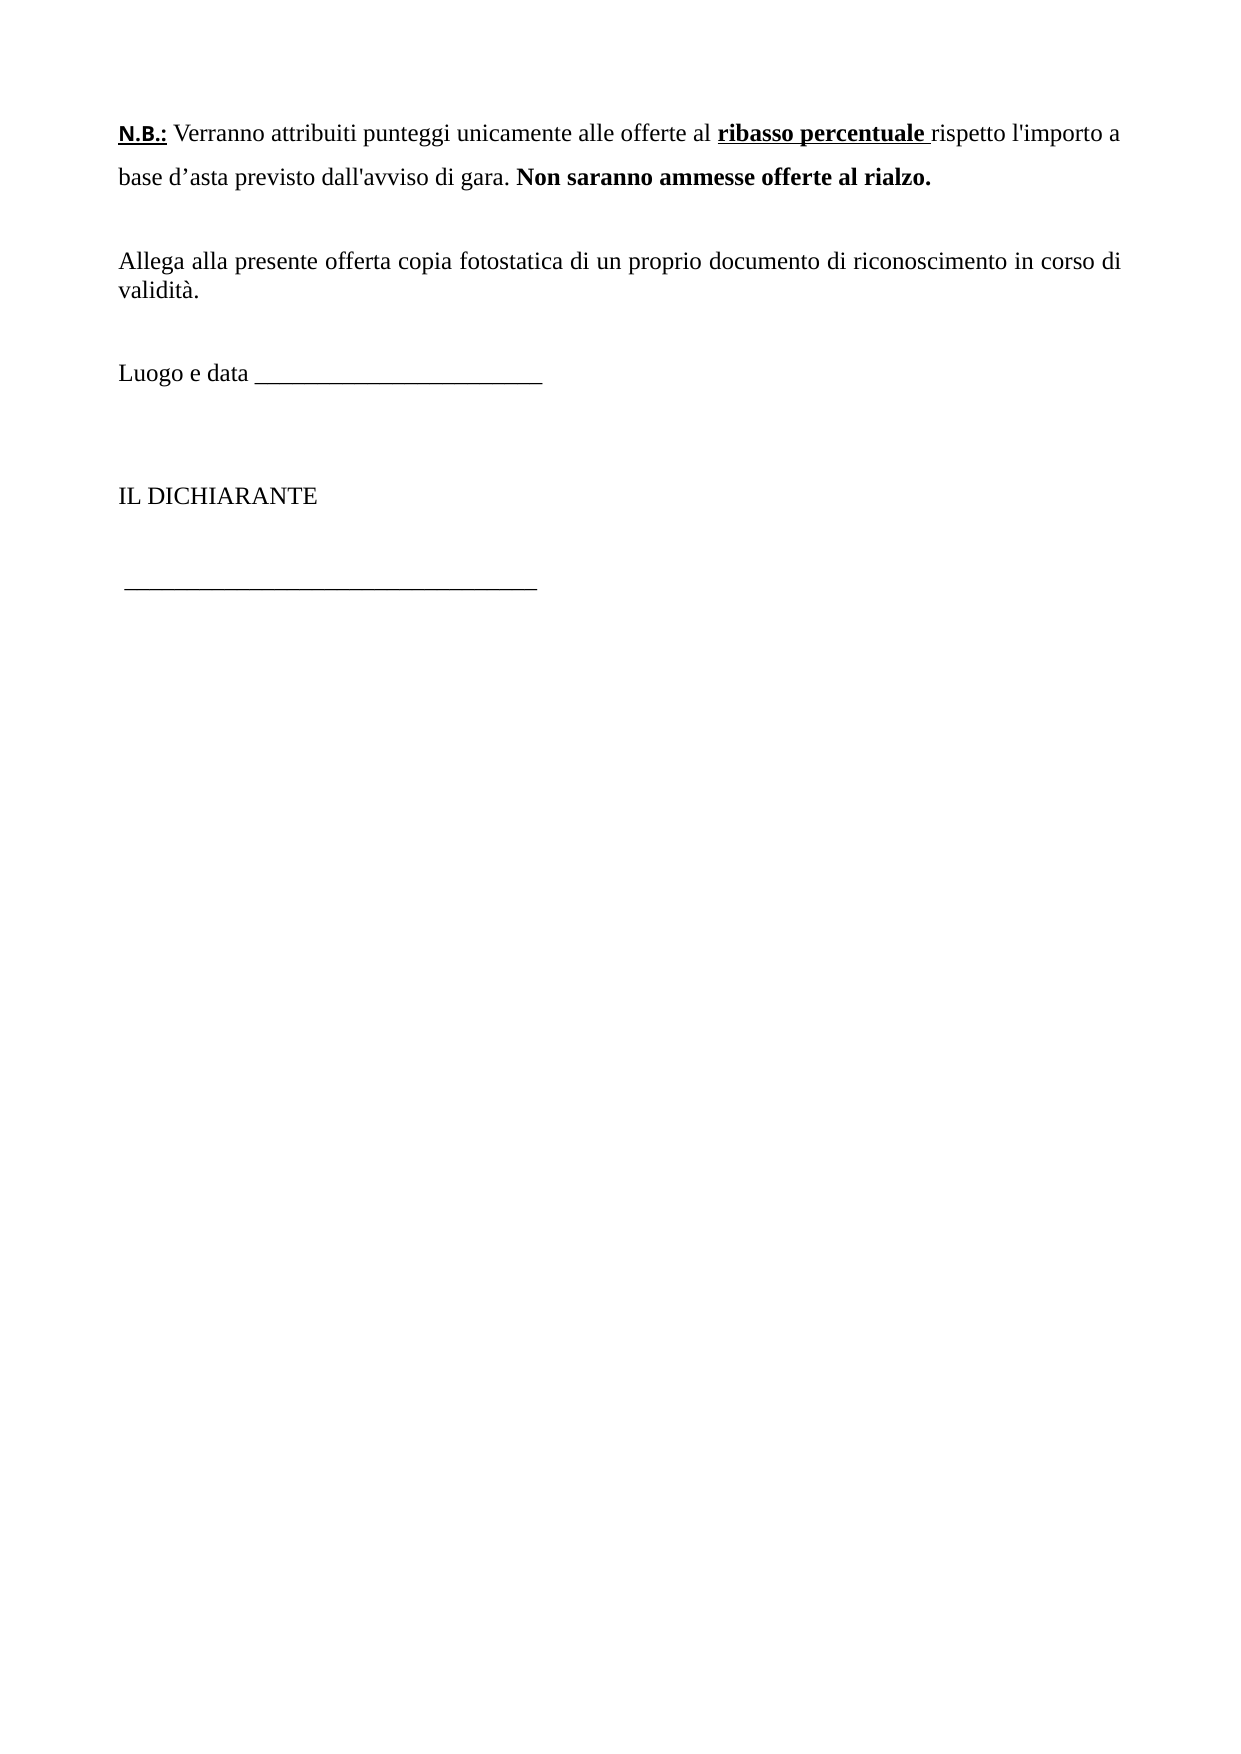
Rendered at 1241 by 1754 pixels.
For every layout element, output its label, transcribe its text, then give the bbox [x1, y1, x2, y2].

text IL DICHIARANTE [118, 481, 1122, 510]
text Luogo e data _______________________ [118, 358, 1122, 386]
text N.B.: Verranno attribuiti punteggi unicamente alle offerte al ribasso percentuale rispetto l'importo a base d’asta previsto dall'avviso di gara. Non saranno ammesse offerte al rialzo. [118, 118, 1122, 191]
text _________________________________ [118, 564, 1122, 593]
text Allega alla presente offerta copia fotostatica di un proprio documento di riconoscimento in corso di validità. [118, 246, 1122, 304]
